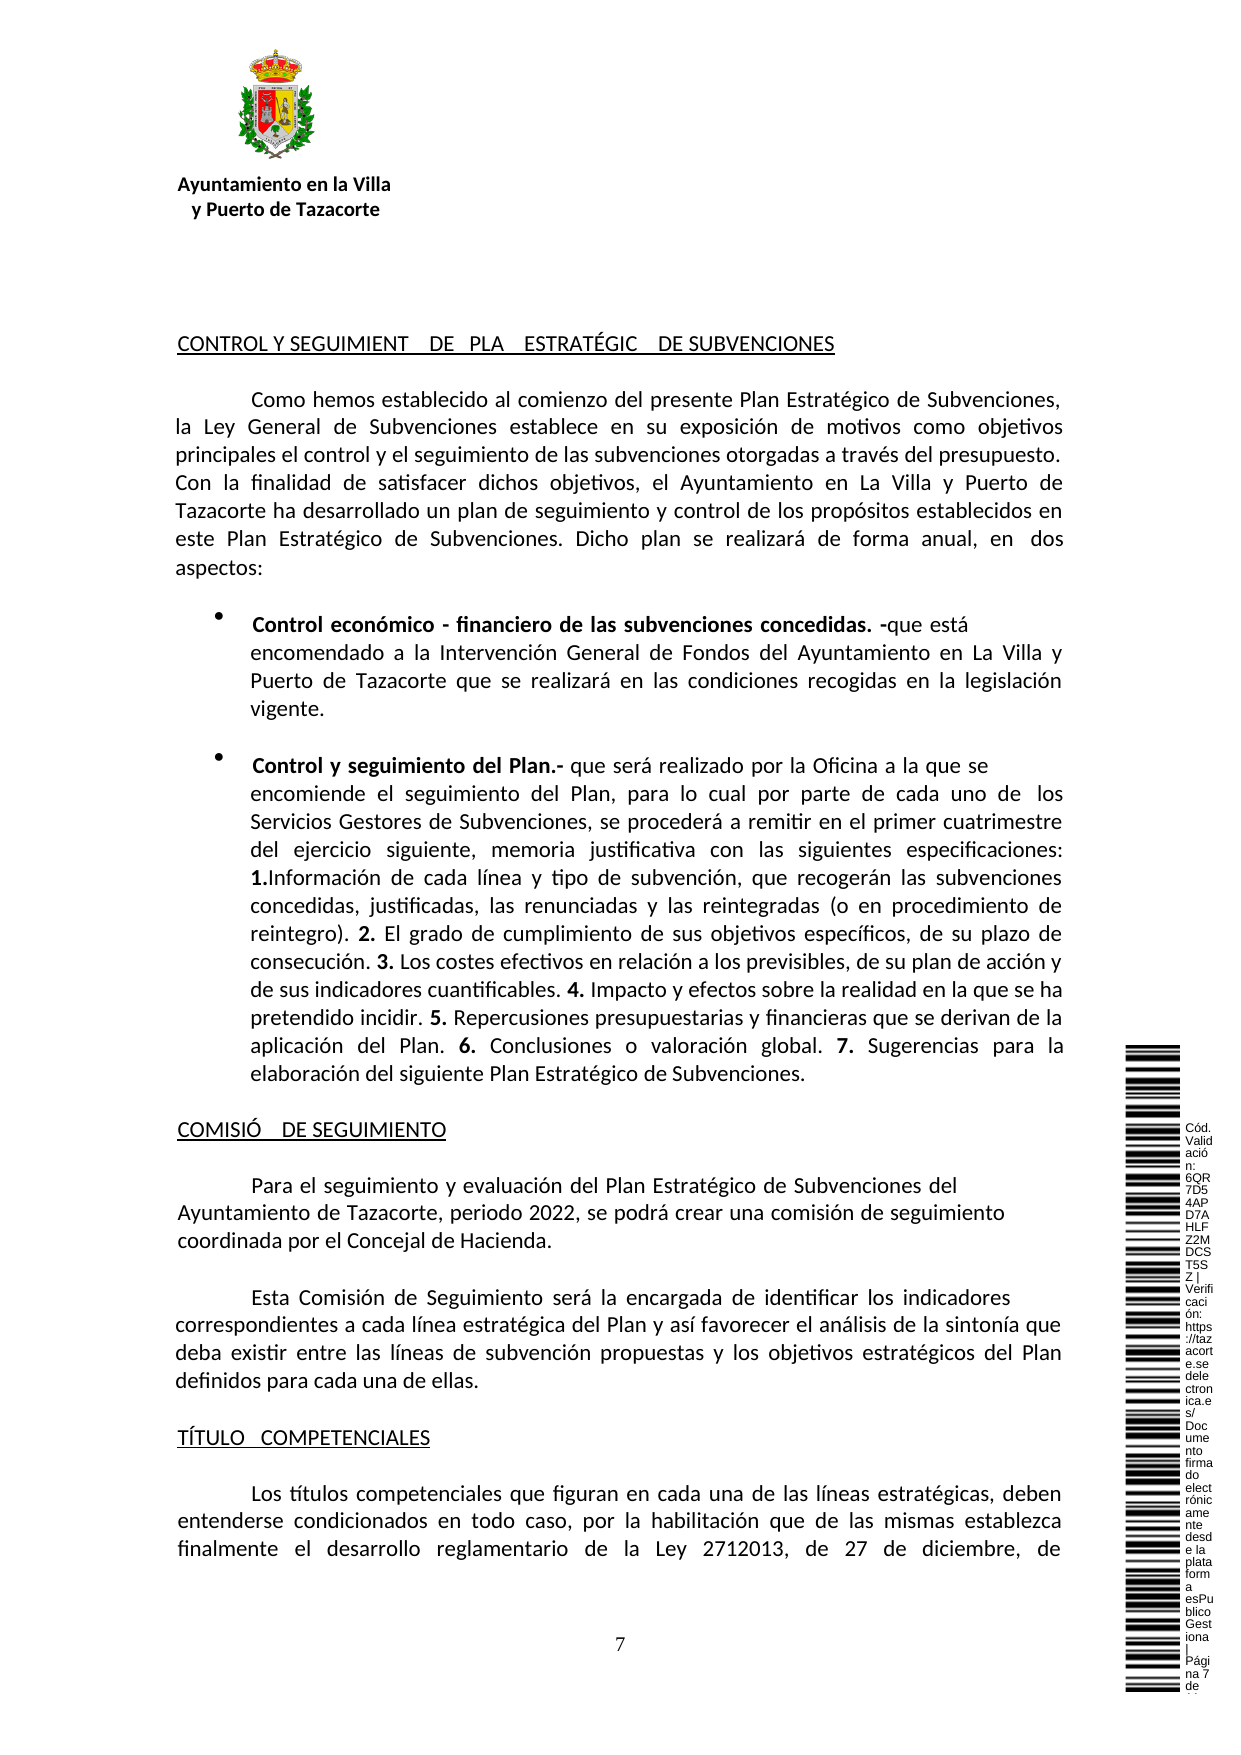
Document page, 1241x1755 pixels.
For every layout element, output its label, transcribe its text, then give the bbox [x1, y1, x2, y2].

text y Puerto de Tazacorte [179, 196, 392, 222]
text Como hemos establecido al comienzo del presente Plan Estratégico de Subvenciones, [251, 387, 1066, 412]
text 7 [615, 1632, 627, 1656]
text Esta Comisión de Seguimiento será la encargada de identificar los indicadores [251, 1285, 1065, 1310]
text  [215, 608, 227, 629]
text Para el seguimiento y evaluación del Plan Estratégico de Subvenciones del [251, 1173, 1065, 1198]
text Los títulos competenciales que figuran en cada una de las líneas estratégicas, deben [251, 1481, 1066, 1506]
text Cód. Validación: 6QR7D54APD7AHLFZ2MDCST5SZ | Verificación: https://tazacorte.sedelectronica.es/ Documento firmado electrónicamente desde la plataforma esPublico Gestiona | Página 7 de 11 [1185, 1123, 1214, 1693]
text la Ley General de Subvenciones establece en su exposición de motivos como objetivos principales el control y el seguimiento de las subvenciones otorgadas a través del presupuesto. Con la finalidad de satisfacer dichos objetivos, el Ayuntamiento en La Villa y Puerto de Tazacorte ha desarrollado un plan de seguimiento y control de los propósitos establecidos en este Plan Estratégico de Subvenciones. Dicho plan se realizará de forma anual, en dos aspectos: [175, 412, 1064, 581]
text CONTROL Y SEGUIMIENTO DEL PLAN ESTRATÉGICO DE SUBVENCIONES [177, 331, 836, 357]
text Ayuntamiento de Tazacorte, periodo 2022, se podrá crear una comisión de seguimiento coordinada por el Concejal de Hacienda. [177, 1198, 1065, 1254]
text Control económico - financiero de las subvenciones concedidas. -que está [252, 612, 1066, 638]
text correspondientes a cada línea estratégica del Plan y así favorecer el análisis de la sintonía que deba existir entre las líneas de subvención propuestas y los objetivos estratégicos del Plan definidos para cada una de ellas. [175, 1310, 1063, 1394]
text entenderse condicionados en todo caso, por la habilitación que de las mismas establezca finalmente el desarrollo reglamentario de la Ley 2712013, de 27 de diciembre, de [177, 1506, 1066, 1562]
text TÍTULOS COMPETENCIALES [177, 1424, 432, 1450]
text Control y seguimiento del Plan.- que será realizado por la Oficina a la que se [252, 753, 1066, 779]
text COMISIÓN DE SEGUIMIENTO [177, 1117, 448, 1142]
text Ayuntamiento en la Villa [175, 173, 392, 196]
text encomendado a la Intervención General de Fondos del Ayuntamiento en La Villa y Puerto de Tazacorte que se realizará en las condiciones recogidas en la legislación vigente. [250, 638, 1064, 722]
text  [215, 749, 227, 770]
text encomiende el seguimiento del Plan, para lo cual por parte de cada uno de los Servicios Gestores de Subvenciones, se procederá a remitir en el primer cuatrimestre del ejercicio siguiente, memoria justificativa con las siguientes especificaciones: 1.Información de cada línea y tipo de subvención, que recogerán las subvenciones concedidas, justificadas, las renunciadas y las reintegradas (o en procedimiento de reintegro). 2. El grado de cumplimiento de sus objetivos específicos, de su plazo de consecución. 3. Los costes efectivos en relación a los previsibles, de su plan de acción y de sus indicadores cuantificables. 4. Impacto y efectos sobre la realidad en la que se ha pretendido incidir. 5. Repercusiones presupuestarias y financieras que se derivan de la aplicación del Plan. 6. Conclusiones o valoración global. 7. Sugerencias para la elaboración del siguiente Plan Estratégico de Subvenciones. [250, 779, 1064, 1087]
